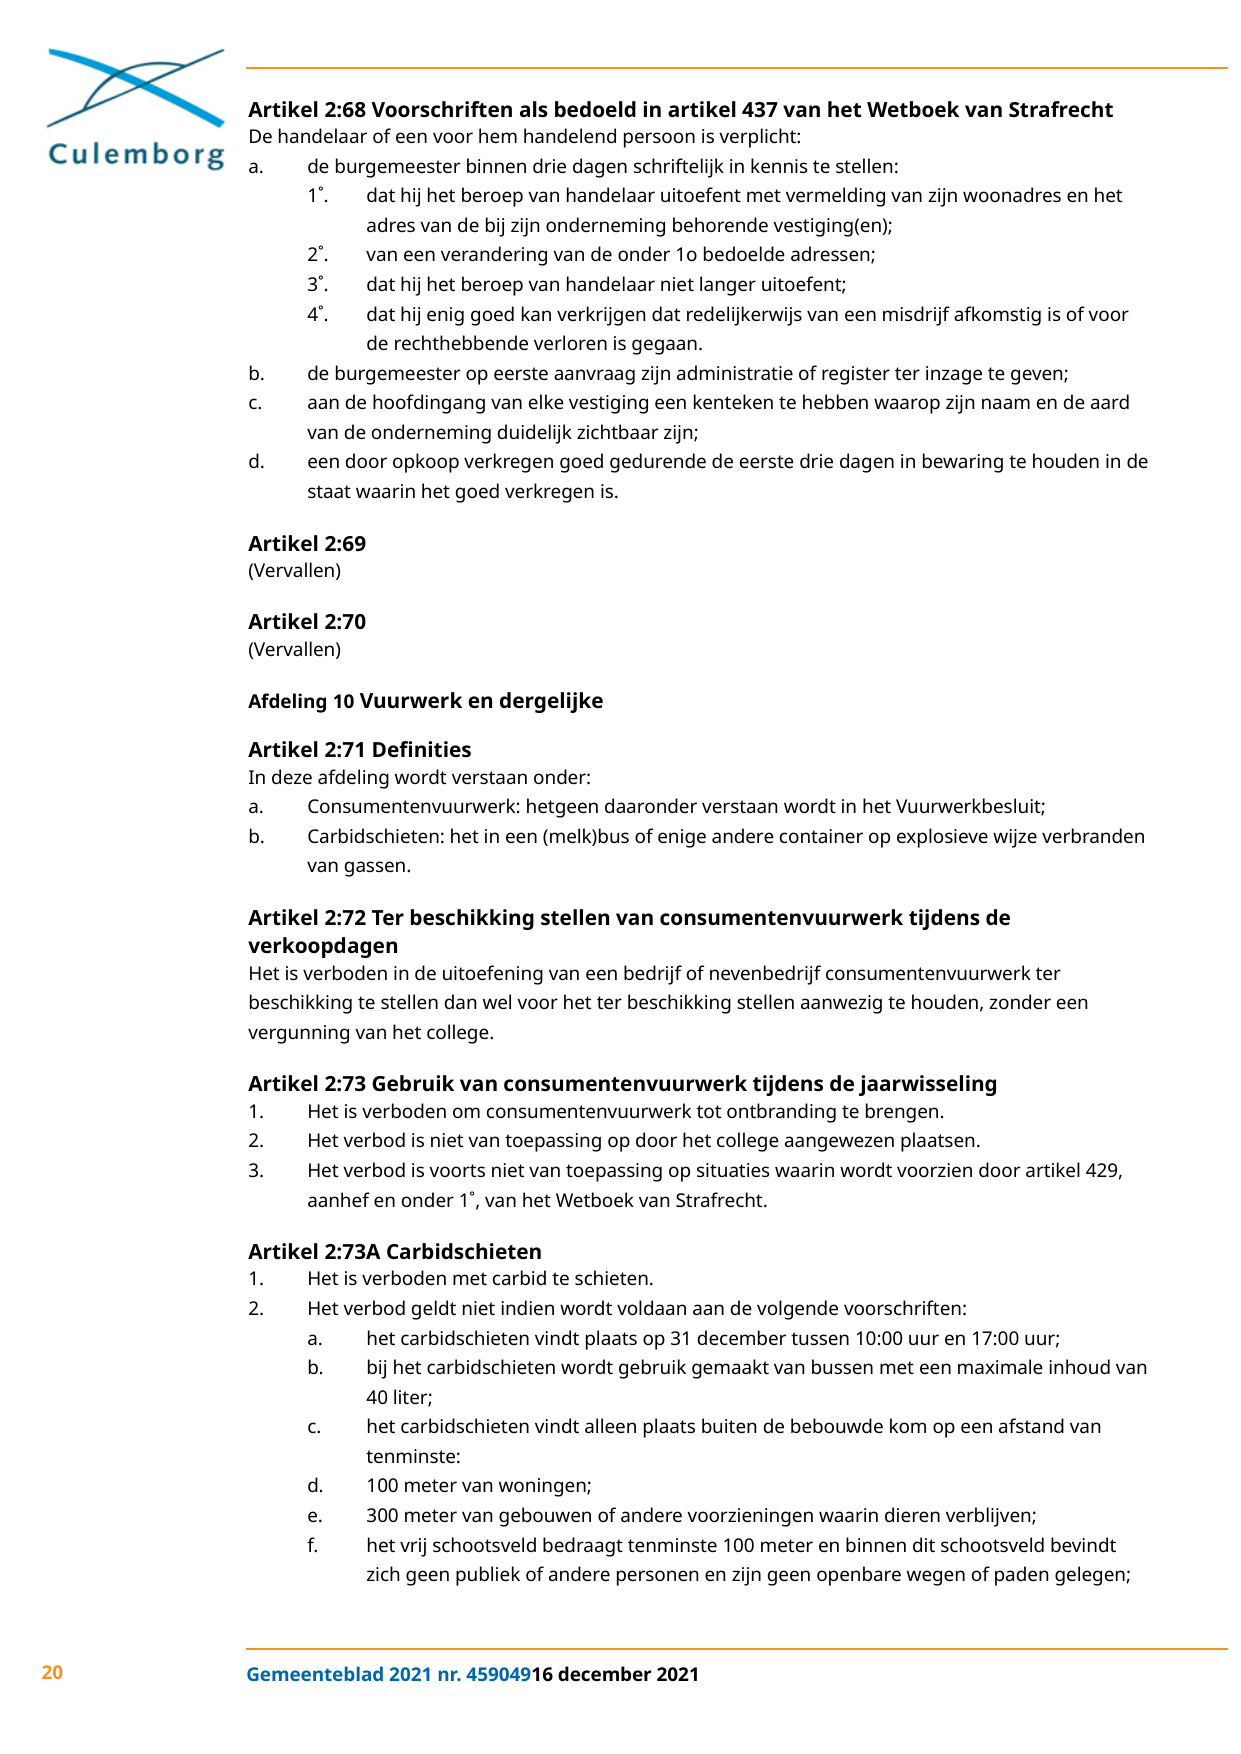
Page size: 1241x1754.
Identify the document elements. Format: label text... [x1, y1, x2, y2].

text Artikel 2:73 Gebruik van consumentenvuurwerk tijdens de jaarwisseling [248, 1069, 1152, 1098]
list het vrij schootsveld bedraagt tenminste 100 meter en binnen dit schootsveld bevindt zich geen publiek of andere personen en zijn geen openbare wegen of paden gelegen; [307, 1532, 1152, 1587]
list het carbidschieten vindt plaats op 31 december tussen 10:00 uur en 17:00 uur; [307, 1325, 1152, 1351]
list het carbidschieten vindt alleen plaats buiten de bebouwde kom op een afstand van tenminste: [307, 1413, 1152, 1469]
text Artikel 2:71 Definities [248, 736, 1152, 764]
list Consumentenvuurwerk: hetgeen daaronder verstaan wordt in het Vuurwerkbesluit; [248, 793, 1152, 819]
list aan de hoofdingang van elke vestiging een kenteken te hebben waarop zijn naam en de aard van de onderneming duidelijk zichtbaar zijn; [248, 389, 1152, 445]
text De handelaar of een voor hem handelend persoon is verplicht: [248, 123, 1152, 149]
list de burgemeester binnen drie dagen schriftelijk in kennis te stellen: [248, 153, 1152, 178]
picture [41, 47, 231, 172]
list dat hij het beroep van handelaar uitoefent met vermelding van zijn woonadres en het adres van de bij zijn onderneming behorende vestiging(en); [307, 182, 1152, 238]
text Afdeling 10 Vuurwerk en dergelijke [248, 686, 1152, 715]
list dat hij enig goed kan verkrijgen dat redelijkerwijs van een misdrijf afkomstig is of voor de rechthebbende verloren is gegaan. [307, 301, 1152, 356]
text In deze afdeling wordt verstaan onder: [248, 764, 1152, 790]
list de burgemeester op eerste aanvraag zijn administratie of register ter inzage te geven; [248, 360, 1152, 386]
text Het is verboden in de uitoefening van een bedrijf of nevenbedrijf consumentenvuurwerk ter beschikking te stellen dan wel voor het ter beschikking stellen aanwezig te houden, zonder een vergunning van het college. [248, 960, 1152, 1045]
list Het verbod is voorts niet van toepassing op situaties waarin wordt voorzien door artikel 429, aanhef en onder 1˚, van het Wetboek van Strafrecht. [248, 1157, 1152, 1212]
text Artikel 2:70 [248, 607, 1152, 636]
text Artikel 2:72 Ter beschikking stellen van consumentenvuurwerk tijdens de verkoopdagen [248, 903, 1152, 960]
list Het is verboden om consumentenvuurwerk tot ontbranding te brengen. [248, 1098, 1152, 1124]
text (Vervallen) [248, 636, 1152, 662]
text Artikel 2:73A Carbidschieten [248, 1237, 1152, 1266]
list 100 meter van woningen; [307, 1473, 1152, 1498]
list Carbidschieten: het in een (melk)bus of enige andere container op explosieve wijze verbranden van gassen. [248, 823, 1152, 878]
list Het verbod is niet van toepassing op door het college aangewezen plaatsen. [248, 1128, 1152, 1153]
list 300 meter van gebouwen of andere voorzieningen waarin dieren verblijven; [307, 1502, 1152, 1528]
list bij het carbidschieten wordt gebruik gemaakt van bussen met een maximale inhoud van 40 liter; [307, 1354, 1152, 1410]
text Artikel 2:68 Voorschriften als bedoeld in artikel 437 van het Wetboek van Strafrecht [248, 95, 1152, 123]
text (Vervallen) [248, 557, 1152, 583]
list Het verbod geldt niet indien wordt voldaan aan de volgende voorschriften: [248, 1295, 1152, 1321]
list een door opkoop verkregen goed gedurende de eerste drie dagen in bewaring te houden in de staat waarin het goed verkregen is. [248, 449, 1152, 504]
text Artikel 2:69 [248, 529, 1152, 557]
list dat hij het beroep van handelaar niet langer uitoefent; [307, 271, 1152, 297]
list Het is verboden met carbid te schieten. [248, 1266, 1152, 1291]
list van een verandering van de onder 1o bedoelde adressen; [307, 242, 1152, 267]
